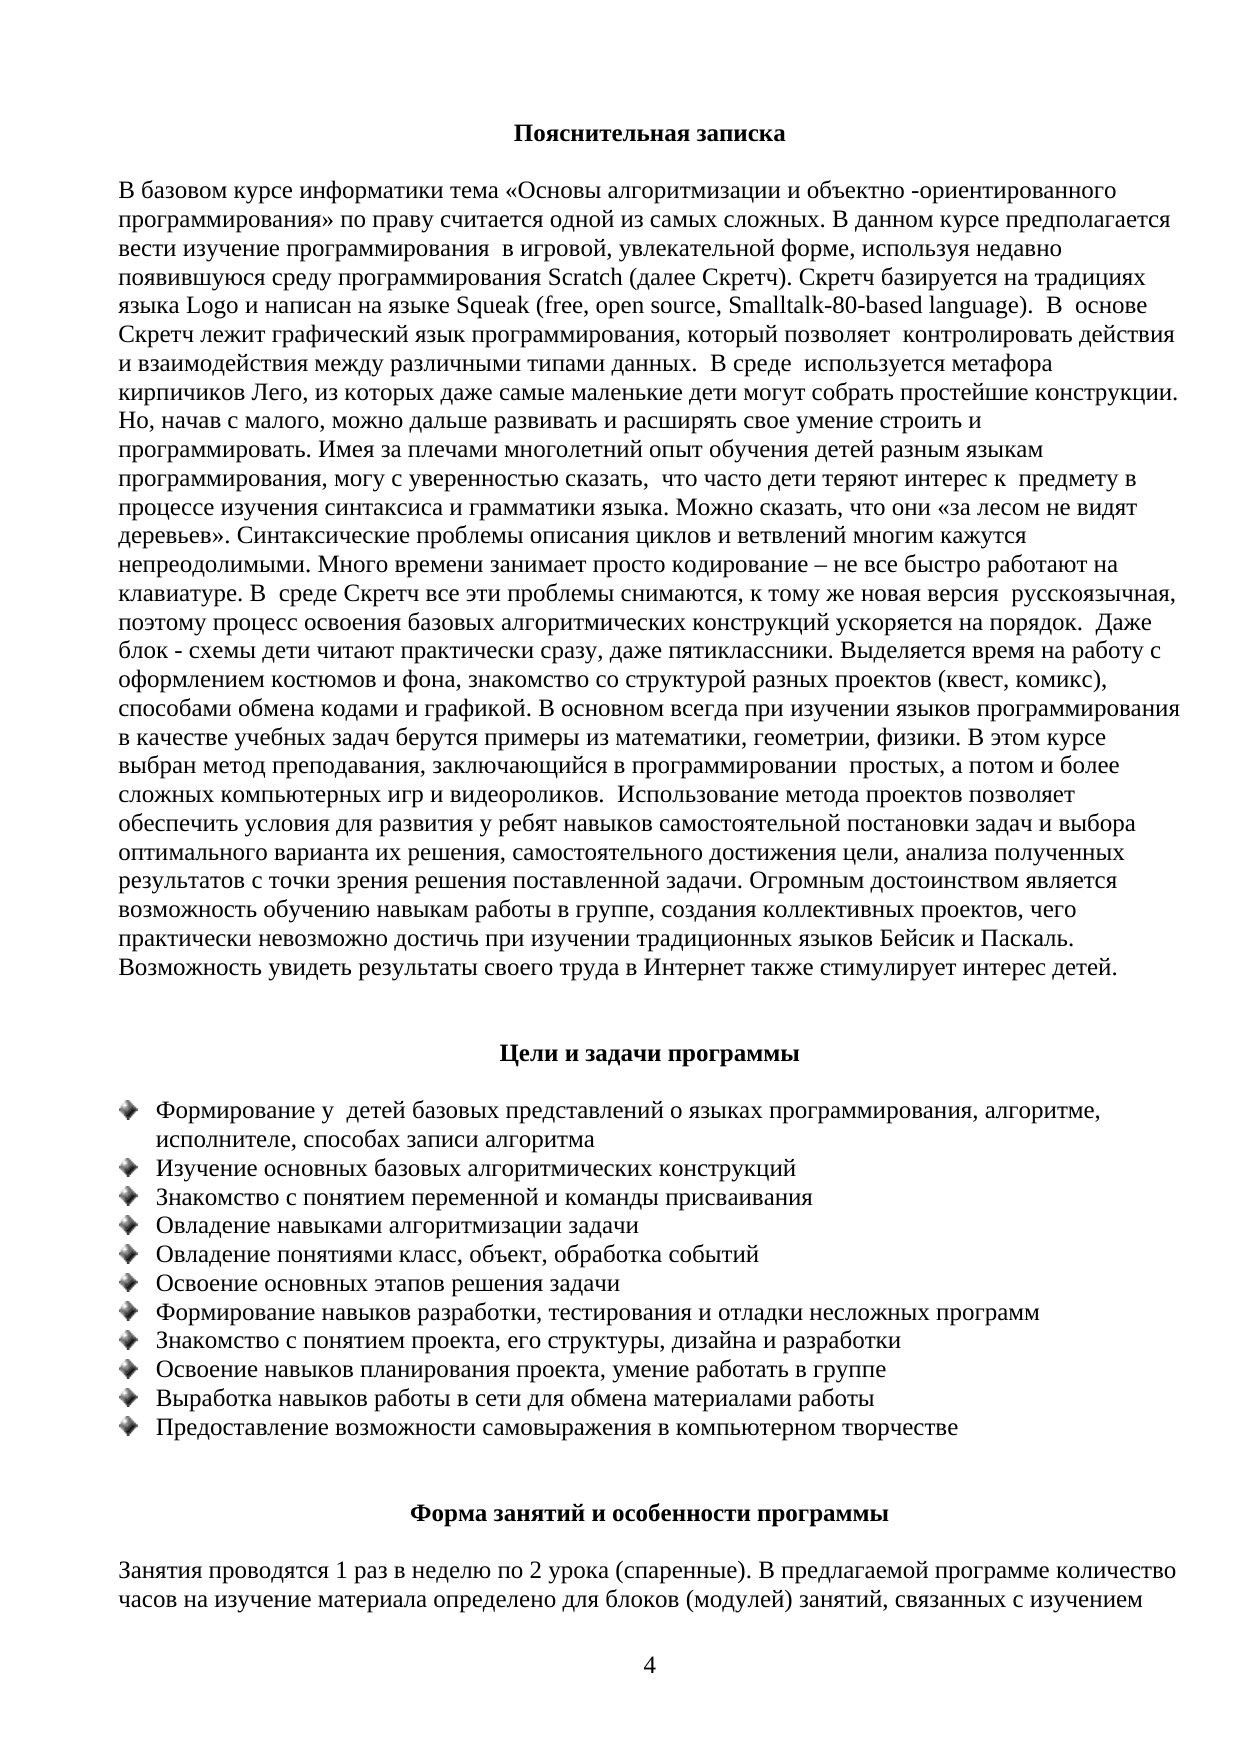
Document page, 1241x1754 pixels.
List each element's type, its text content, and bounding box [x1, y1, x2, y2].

list Формирование навыков разработки, тестирования и отладки несложных программ [118, 1297, 1181, 1326]
picture [119, 1359, 138, 1379]
list Изучение основных базовых алгоритмических конструкций [118, 1153, 1181, 1182]
picture [119, 1273, 138, 1292]
list Овладение навыками алгоритмизации задачи [118, 1211, 1181, 1239]
list Формирование у детей базовых представлений о языках программирования, алгоритме, исполнителе, способах записи алгоритма [118, 1096, 1181, 1153]
list Выработка навыков работы в сети для обмена материалами работы [118, 1383, 1181, 1412]
picture [119, 1100, 138, 1120]
picture [119, 1158, 138, 1177]
list Знакомство с понятием переменной и команды присваивания [118, 1182, 1181, 1211]
subtitle Цели и задачи программы [118, 1038, 1181, 1067]
list Овладение понятиями класс, объект, обработка событий [118, 1239, 1181, 1268]
list Освоение основных этапов решения задачи [118, 1268, 1181, 1297]
text В базовом курсе информатики тема «Основы алгоритмизации и объектно -ориентированного программирования» по праву считается одной из самых сложных. В данном курсе предполагается вести изучение программирования в игровой, увлекательной форме, используя недавно появившуюся среду программирования Scratch (далее Скретч). Скретч базируется на традициях языка Logo и написан на языке Squeak (free, open source, Smalltalk-80-based language). В основе Скретч лежит графический язык программирования, который позволяет контролировать действия и взаимодействия между различными типами данных. В среде используется метафора кирпичиков Лего, из которых даже самые маленькие дети могут собрать простейшие конструкции. Но, начав с малого, можно дальше развивать и расширять свое умение строить и программировать. Имея за плечами многолетний опыт обучения детей разным языкам программирования, могу с уверенностью сказать, что часто дети теряют интерес к предмету в процессе изучения синтаксиса и грамматики языка. Можно сказать, что они «за лесом не видят деревьев». Синтаксические проблемы описания циклов и ветвлений многим кажутся непреодолимыми. Много времени занимает просто кодирование – не все быстро работают на клавиатуре. В среде Скретч все эти проблемы снимаются, к тому же новая версия русскоязычная, поэтому процесс освоения базовых алгоритмических конструкций ускоряется на порядок. Даже блок - схемы дети читают практически сразу, даже пятиклассники. Выделяется время на работу с оформлением костюмов и фона, знакомство со структурой разных проектов (квест, комикс), способами обмена кодами и графикой. В основном всегда при изучении языков программирования в качестве учебных задач берутся примеры из математики, геометрии, физики. В этом курсе выбран метод преподавания, заключающийся в программировании простых, а потом и более сложных компьютерных игр и видеороликов. Использование метода проектов позволяет обеспечить условия для развития у ребят навыков самостоятельной постановки задач и выбора оптимального варианта их решения, самостоятельного достижения цели, анализа полученных результатов с точки зрения решения поставленной задачи. Огромным достоинством является возможность обучению навыкам работы в группе, создания коллективных проектов, чего практически невозможно достичь при изучении традиционных языков Бейсик и Паскаль. Возможность увидеть результаты своего труда в Интернет также стимулирует интерес детей. [118, 176, 1181, 981]
picture [119, 1388, 138, 1407]
picture [119, 1215, 138, 1235]
picture [119, 1330, 138, 1350]
subtitle Пояснительная записка [118, 118, 1181, 147]
list Освоение навыков планирования проекта, умение работать в группе [118, 1354, 1181, 1383]
picture [119, 1244, 138, 1264]
picture [119, 1301, 138, 1321]
list Предоставление возможности самовыражения в компьютерном творчестве [118, 1412, 1181, 1441]
picture [119, 1416, 138, 1436]
list Знакомство с понятием проекта, его структуры, дизайна и разработки [118, 1326, 1181, 1354]
text Занятия проводятся 1 раз в неделю по 2 урока (спаренные). В предлагаемой программе количество часов на изучение материала определено для блоков (модулей) занятий, связанных с изучением [118, 1556, 1181, 1613]
subtitle Форма занятий и особенности программы [118, 1498, 1181, 1527]
picture [119, 1186, 138, 1206]
